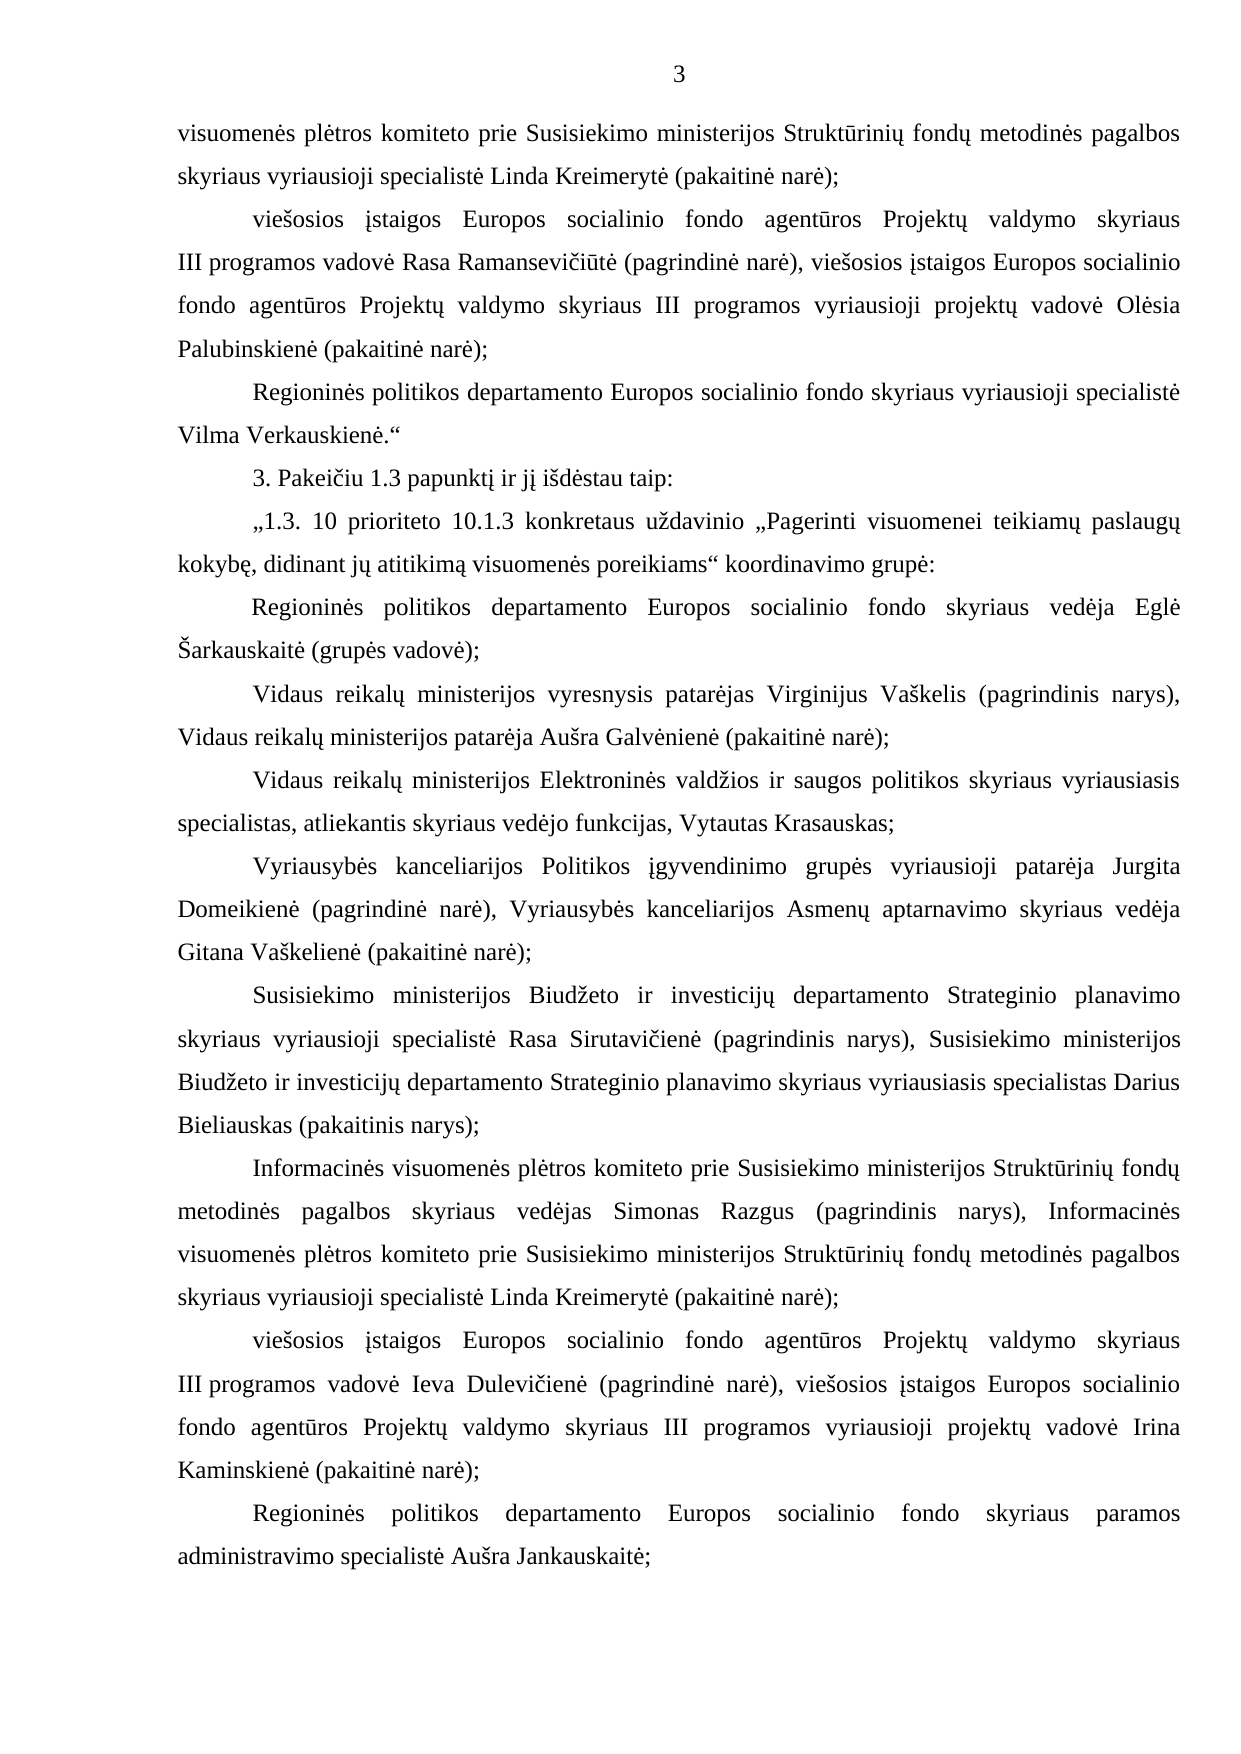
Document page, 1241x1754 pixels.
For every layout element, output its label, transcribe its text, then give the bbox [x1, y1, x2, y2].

text viešosios įstaigos Europos socialinio fondo agentūros Projektų valdymo skyriaus III programos vadovė Rasa Ramansevičiūtė (pagrindinė narė), viešosios įstaigos Europos socialinio fondo agentūros Projektų valdymo skyriaus III programos vyriausioji projektų vadovė Olėsia Palubinskienė (pakaitinė narė); [177, 204, 1181, 362]
text Vidaus reikalų ministerijos Elektroninės valdžios ir saugos politikos skyriaus vyriausiasis specialistas, atliekantis skyriaus vedėjo funkcijas, Vytautas Krasauskas; [177, 765, 1181, 837]
text „1.3. 10 prioriteto 10.1.3 konkretaus uždavinio „Pagerinti visuomenei teikiamų paslaugų kokybę, didinant jų atitikimą visuomenės poreikiams“ koordinavimo grupė: [177, 506, 1181, 578]
text visuomenės plėtros komiteto prie Susisiekimo ministerijos Struktūrinių fondų metodinės pagalbos skyriaus vyriausioji specialistė Linda Kreimerytė (pakaitinė narė); [177, 118, 1181, 190]
text viešosios įstaigos Europos socialinio fondo agentūros Projektų valdymo skyriaus III programos vadovė Ieva Dulevičienė (pagrindinė narė), viešosios įstaigos Europos socialinio fondo agentūros Projektų valdymo skyriaus III programos vyriausioji projektų vadovė Irina Kaminskienė (pakaitinė narė); [177, 1326, 1181, 1484]
text Regioninės politikos departamento Europos socialinio fondo skyriaus vyriausioji specialistė Vilma Verkauskienė.“ [177, 377, 1181, 449]
text Susisiekimo ministerijos Biudžeto ir investicijų departamento Strateginio planavimo skyriaus vyriausioji specialistė Rasa Sirutavičienė (pagrindinis narys), Susisiekimo ministerijos Biudžeto ir investicijų departamento Strateginio planavimo skyriaus vyriausiasis specialistas Darius Bieliauskas (pakaitinis narys); [177, 981, 1181, 1139]
text Regioninės politikos departamento Europos socialinio fondo skyriaus vedėja Eglė Šarkauskaitė (grupės vadovė); [177, 592, 1181, 664]
text Informacinės visuomenės plėtros komiteto prie Susisiekimo ministerijos Struktūrinių fondų metodinės pagalbos skyriaus vedėjas Simonas Razgus (pagrindinis narys), Informacinės visuomenės plėtros komiteto prie Susisiekimo ministerijos Struktūrinių fondų metodinės pagalbos skyriaus vyriausioji specialistė Linda Kreimerytė (pakaitinė narė); [177, 1153, 1181, 1311]
text Vyriausybės kanceliarijos Politikos įgyvendinimo grupės vyriausioji patarėja Jurgita Domeikienė (pagrindinė narė), Vyriausybės kanceliarijos Asmenų aptarnavimo skyriaus vedėja Gitana Vaškelienė (pakaitinė narė); [177, 851, 1181, 966]
text 3. Pakeičiu 1.3 papunktį ir jį išdėstau taip: [177, 463, 1181, 492]
text Vidaus reikalų ministerijos vyresnysis patarėjas Virginijus Vaškelis (pagrindinis narys), Vidaus reikalų ministerijos patarėja Aušra Galvėnienė (pakaitinė narė); [177, 679, 1181, 751]
text Regioninės politikos departamento Europos socialinio fondo skyriaus paramos administravimo specialistė Aušra Jankauskaitė; [177, 1498, 1181, 1570]
